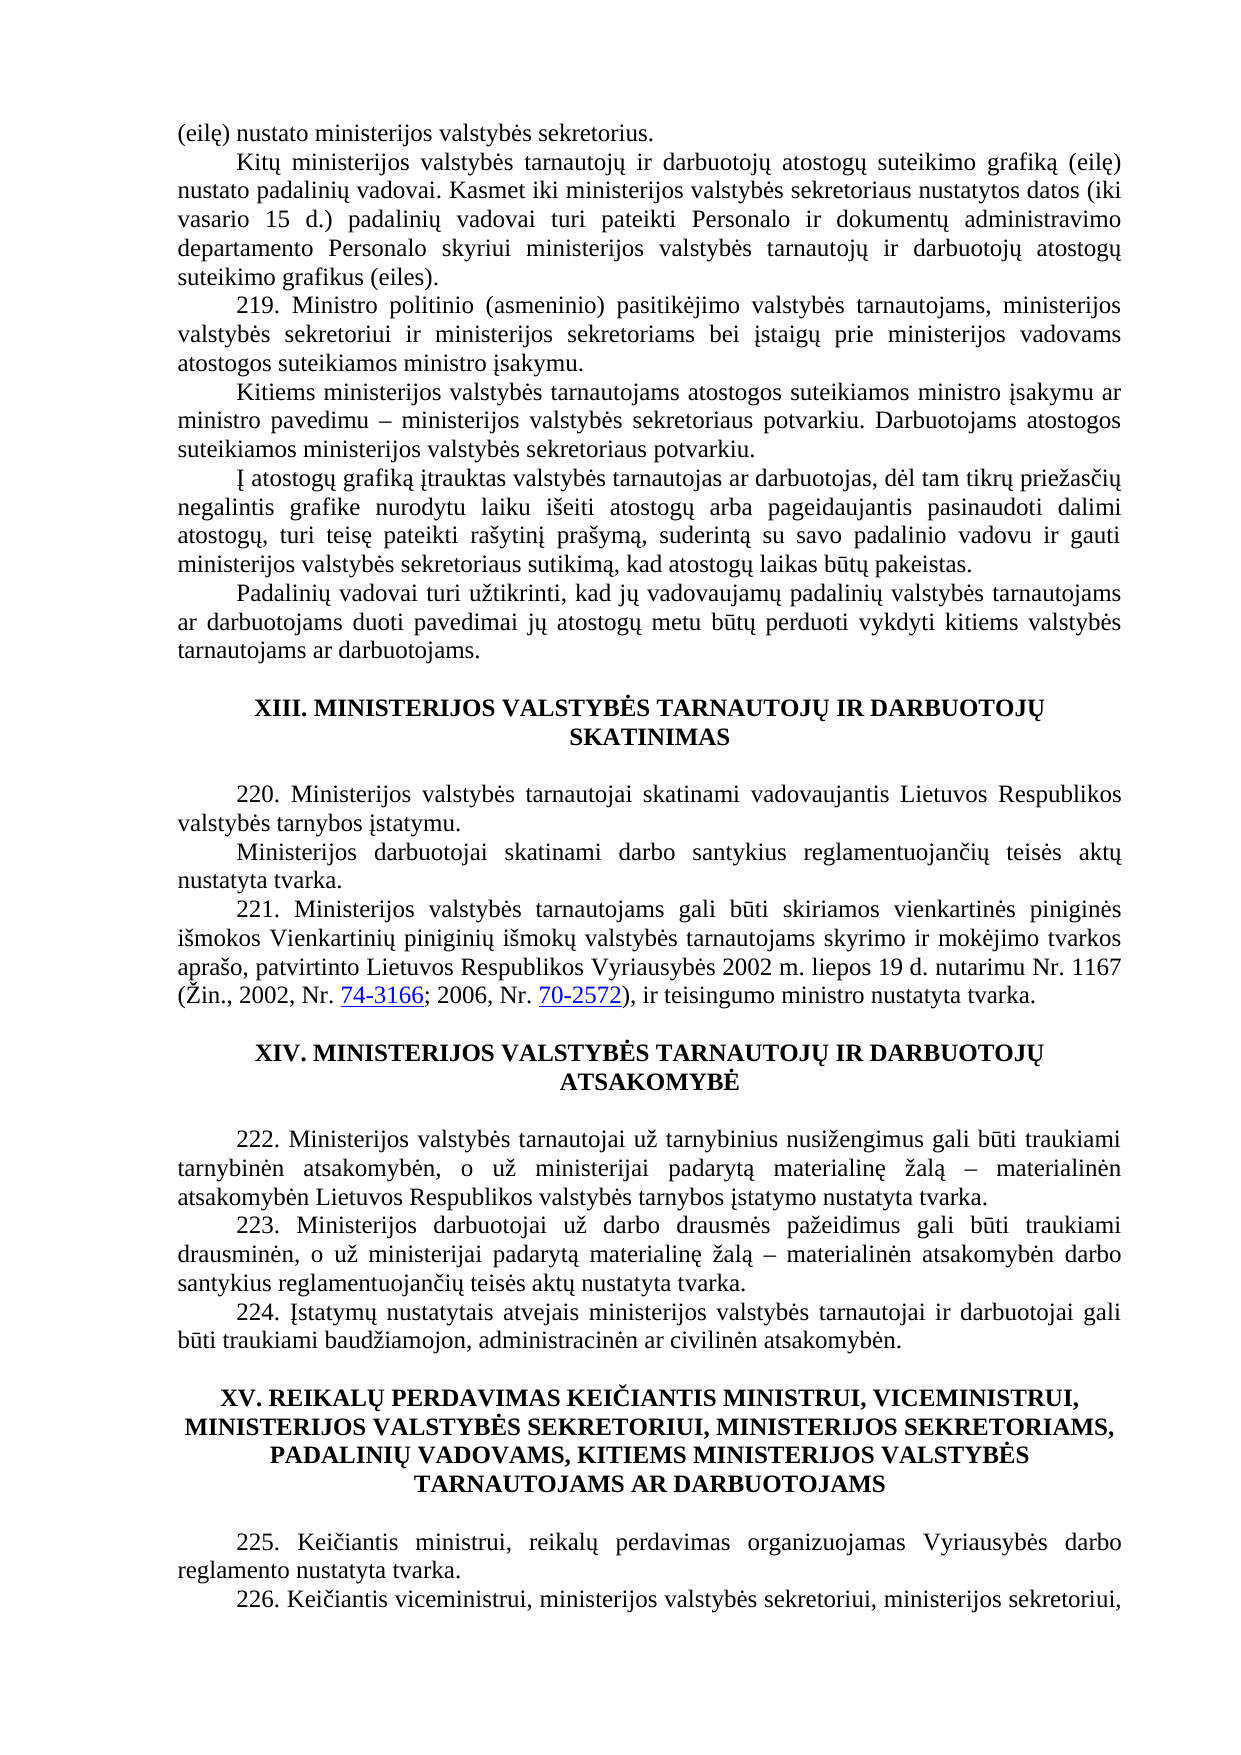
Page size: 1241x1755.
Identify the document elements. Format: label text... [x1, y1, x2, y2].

text 220. Ministerijos valstybės tarnautojai skatinami vadovaujantis Lietuvos Respublikos valstybės tarnybos įstatymu. [177, 779, 1122, 837]
text 224. Įstatymų nustatytais atvejais ministerijos valstybės tarnautojai ir darbuotojai gali būti traukiami baudžiamojon, administracinėn ar civilinėn atsakomybėn. [177, 1297, 1122, 1354]
text 222. Ministerijos valstybės tarnautojai už tarnybinius nusižengimus gali būti traukiami tarnybinėn atsakomybėn, o už ministerijai padarytą materialinę žalą – materialinėn atsakomybėn Lietuvos Respublikos valstybės tarnybos įstatymo nustatyta tvarka. [177, 1124, 1122, 1211]
text Ministerijos darbuotojai skatinami darbo santykius reglamentuojančių teisės aktų nustatyta tvarka. [177, 837, 1122, 894]
text 219. Ministro politinio (asmeninio) pasitikėjimo valstybės tarnautojams, ministerijos valstybės sekretoriui ir ministerijos sekretoriams bei įstaigų prie ministerijos vadovams atostogos suteikiamos ministro įsakymu. [177, 291, 1122, 377]
text Padalinių vadovai turi užtikrinti, kad jų vadovaujamų padalinių valstybės tarnautojams ar darbuotojams duoti pavedimai jų atostogų metu būtų perduoti vykdyti kitiems valstybės tarnautojams ar darbuotojams. [177, 578, 1122, 664]
text XIV. MINISTERIJOS VALSTYBĖS TARNAUTOJŲ IR DARBUOTOJŲ ATSAKOMYBĖ [177, 1038, 1122, 1096]
text 225. Keičiantis ministrui, reikalų perdavimas organizuojamas Vyriausybės darbo reglamento nustatyta tvarka. [177, 1527, 1122, 1584]
text Kitiems ministerijos valstybės tarnautojams atostogos suteikiamos ministro įsakymu ar ministro pavedimu – ministerijos valstybės sekretoriaus potvarkiu. Darbuotojams atostogos suteikiamos ministerijos valstybės sekretoriaus potvarkiu. [177, 377, 1122, 463]
text Į atostogų grafiką įtrauktas valstybės tarnautojas ar darbuotojas, dėl tam tikrų priežasčių negalintis grafike nurodytu laiku išeiti atostogų arba pageidaujantis pasinaudoti dalimi atostogų, turi teisę pateikti rašytinį prašymą, suderintą su savo padalinio vadovu ir gauti ministerijos valstybės sekretoriaus sutikimą, kad atostogų laikas būtų pakeistas. [177, 463, 1122, 578]
text 223. Ministerijos darbuotojai už darbo drausmės pažeidimus gali būti traukiami drausminėn, o už ministerijai padarytą materialinę žalą – materialinėn atsakomybėn darbo santykius reglamentuojančių teisės aktų nustatyta tvarka. [177, 1211, 1122, 1297]
text Kitų ministerijos valstybės tarnautojų ir darbuotojų atostogų suteikimo grafiką (eilę) nustato padalinių vadovai. Kasmet iki ministerijos valstybės sekretoriaus nustatytos datos (iki vasario 15 d.) padalinių vadovai turi pateikti Personalo ir dokumentų administravimo departamento Personalo skyriui ministerijos valstybės tarnautojų ir darbuotojų atostogų suteikimo grafikus (eiles). [177, 147, 1122, 291]
text 226. Keičiantis viceministrui, ministerijos valstybės sekretoriui, ministerijos sekretoriui, [177, 1584, 1122, 1613]
text XV. REIKALŲ PERDAVIMAS KEIČIANTIS MINISTRUI, VICEMINISTRUI, MINISTERIJOS VALSTYBĖS SEKRETORIUI, MINISTERIJOS SEKRETORIAMS, PADALINIŲ VADOVAMS, KITIEMS MINISTERIJOS VALSTYBĖS TARNAUTOJAMS AR DARBUOTOJAMS [177, 1383, 1122, 1498]
text 221. Ministerijos valstybės tarnautojams gali būti skiriamos vienkartinės piniginės išmokos Vienkartinių piniginių išmokų valstybės tarnautojams skyrimo ir mokėjimo tvarkos aprašo, patvirtinto Lietuvos Respublikos Vyriausybės 2002 m. liepos 19 d. nutarimu Nr. 1167 (Žin., 2002, Nr. 74-3166; 2006, Nr. 70-2572), ir teisingumo ministro nustatyta tvarka. [177, 894, 1122, 1009]
text XIII. MINISTERIJOS VALSTYBĖS TARNAUTOJŲ IR DARBUOTOJŲ SKATINIMAS [177, 693, 1122, 751]
text (eilę) nustato ministerijos valstybės sekretorius. [177, 118, 1122, 147]
